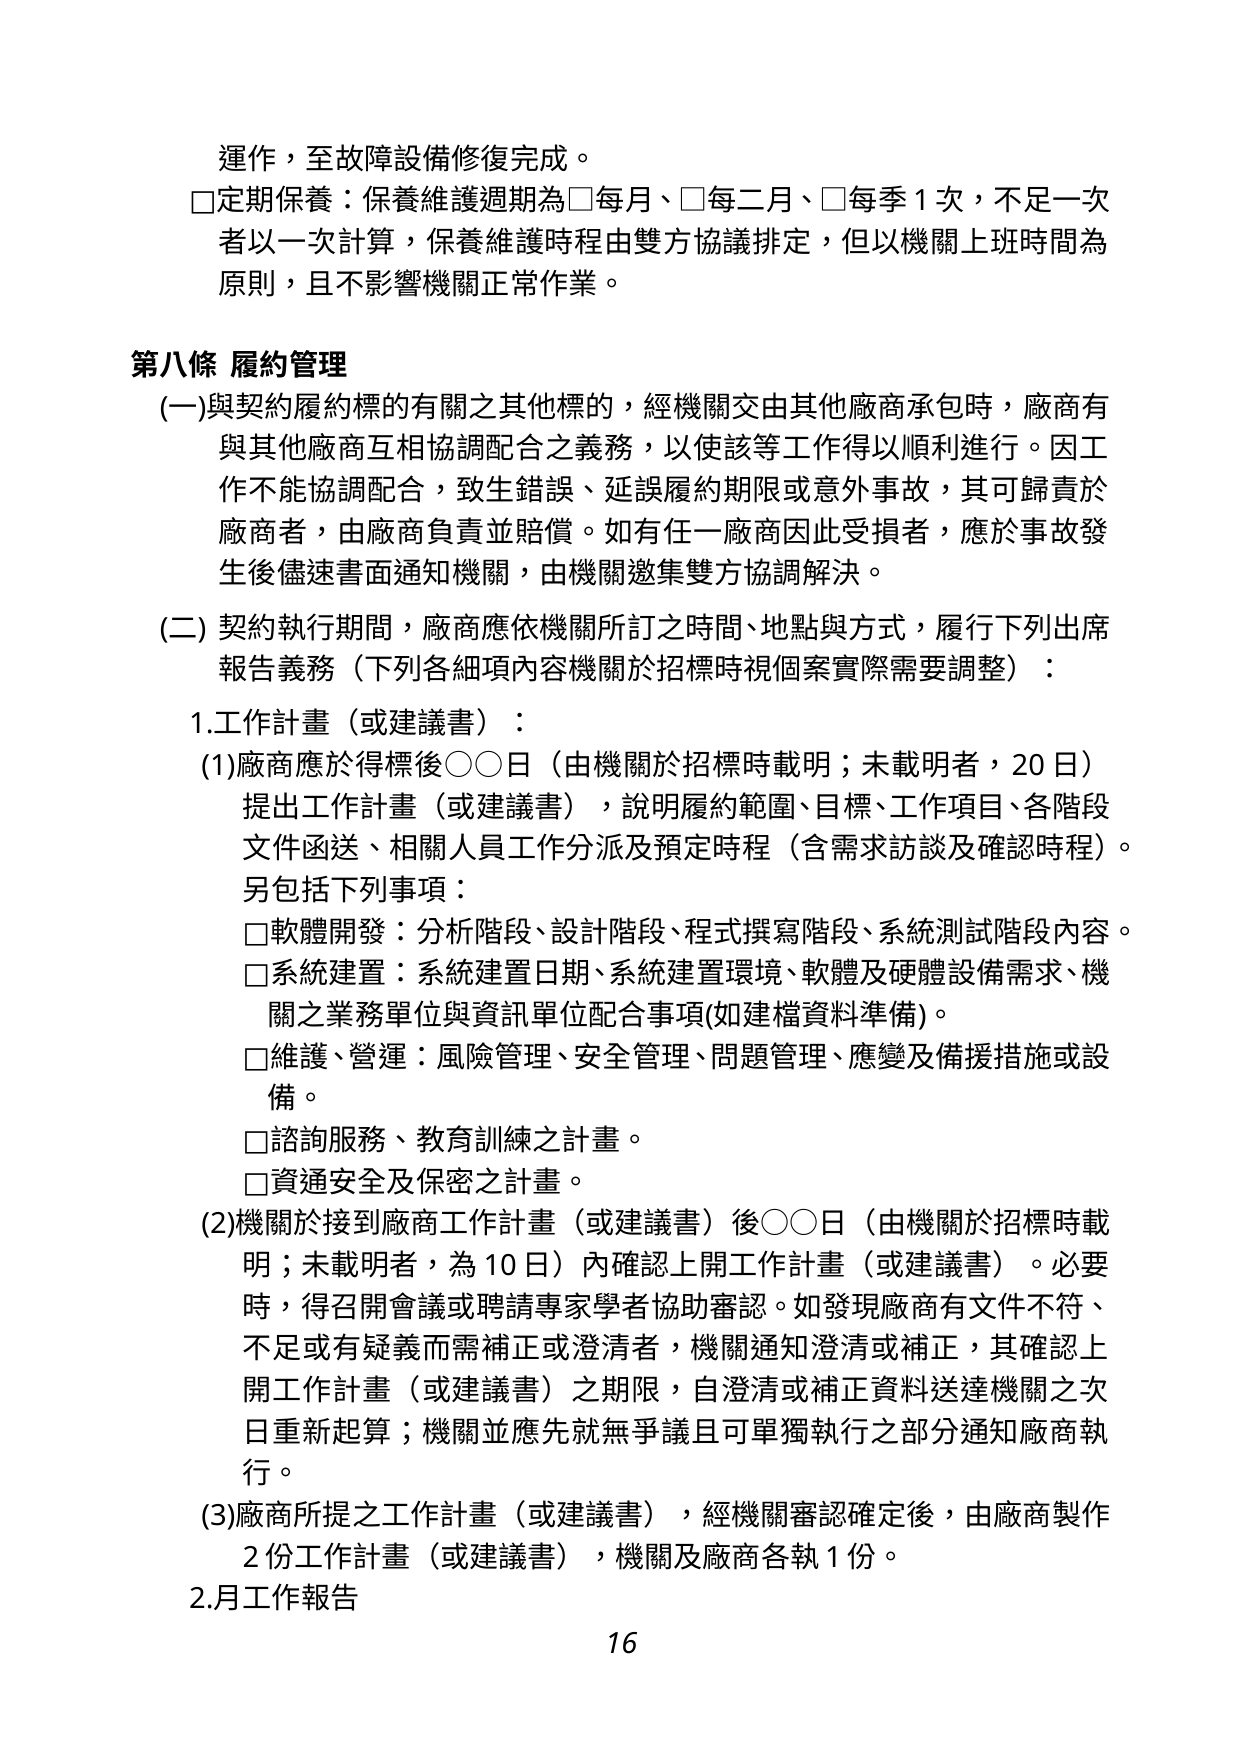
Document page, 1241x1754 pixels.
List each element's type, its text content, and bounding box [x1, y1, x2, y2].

text 運作，至故障設備修復完成。 [189, 136, 1110, 177]
text □系統建置：系統建置日期、系統建置環境、軟體及硬體設備需求、機關之業務單位與資訊單位配合事項(如建檔資料準備)。 [242, 951, 1110, 1034]
text □軟體開發：分析階段、設計階段、程式撰寫階段、系統測試階段內容。 [242, 909, 1110, 951]
text 第八條 履約管理 [130, 342, 1110, 384]
text □維護、營運：風險管理、安全管理、問題管理、應變及備援措施或設備。 [242, 1034, 1110, 1117]
text (2)機關於接到廠商工作計畫（或建議書）後○○日（由機關於招標時載明；未載明者，為10日）內確認上開工作計畫（或建議書）。必要時，得召開會議或聘請專家學者協助審認。如發現廠商有文件不符、不足或有疑義而需補正或澄清者，機關通知澄清或補正，其確認上開工作計畫（或建議書）之期限，自澄清或補正資料送達機關之次日重新起算；機關並應先就無爭議且可單獨執行之部分通知廠商執行。 [201, 1201, 1110, 1492]
text □諮詢服務、教育訓練之計畫。 [242, 1117, 1110, 1159]
text □定期保養：保養維護週期為□每月、□每二月、□每季1次，不足一次者以一次計算，保養維護時程由雙方協議排定，但以機關上班時間為原則，且不影響機關正常作業。 [189, 177, 1110, 302]
text □資通安全及保密之計畫。 [242, 1159, 1110, 1201]
text (二) 契約執行期間，廠商應依機關所訂之時間、地點與方式，履行下列出席、報告義務（下列各細項內容機關於招標時視個案實際需要調整）： [159, 605, 1110, 688]
text (1)廠商應於得標後○○日（由機關於招標時載明；未載明者，20日）提出工作計畫（或建議書），說明履約範圍、目標、工作項目、各階段文件函送、相關人員工作分派及預定時程（含需求訪談及確認時程）。另包括下列事項： [201, 742, 1110, 909]
text (一)與契約履約標的有關之其他標的，經機關交由其他廠商承包時，廠商有與其他廠商互相協調配合之義務，以使該等工作得以順利進行。因工作不能協調配合，致生錯誤、延誤履約期限或意外事故，其可歸責於廠商者，由廠商負責並賠償。如有任一廠商因此受損者，應於事故發生後儘速書面通知機關，由機關邀集雙方協調解決。 [159, 384, 1110, 592]
text (3)廠商所提之工作計畫（或建議書），經機關審認確定後，由廠商製作2份工作計畫（或建議書），機關及廠商各執1份。 [201, 1492, 1110, 1576]
text 2.月工作報告 [189, 1576, 1110, 1617]
text 1.工作計畫（或建議書）： [189, 701, 1110, 742]
